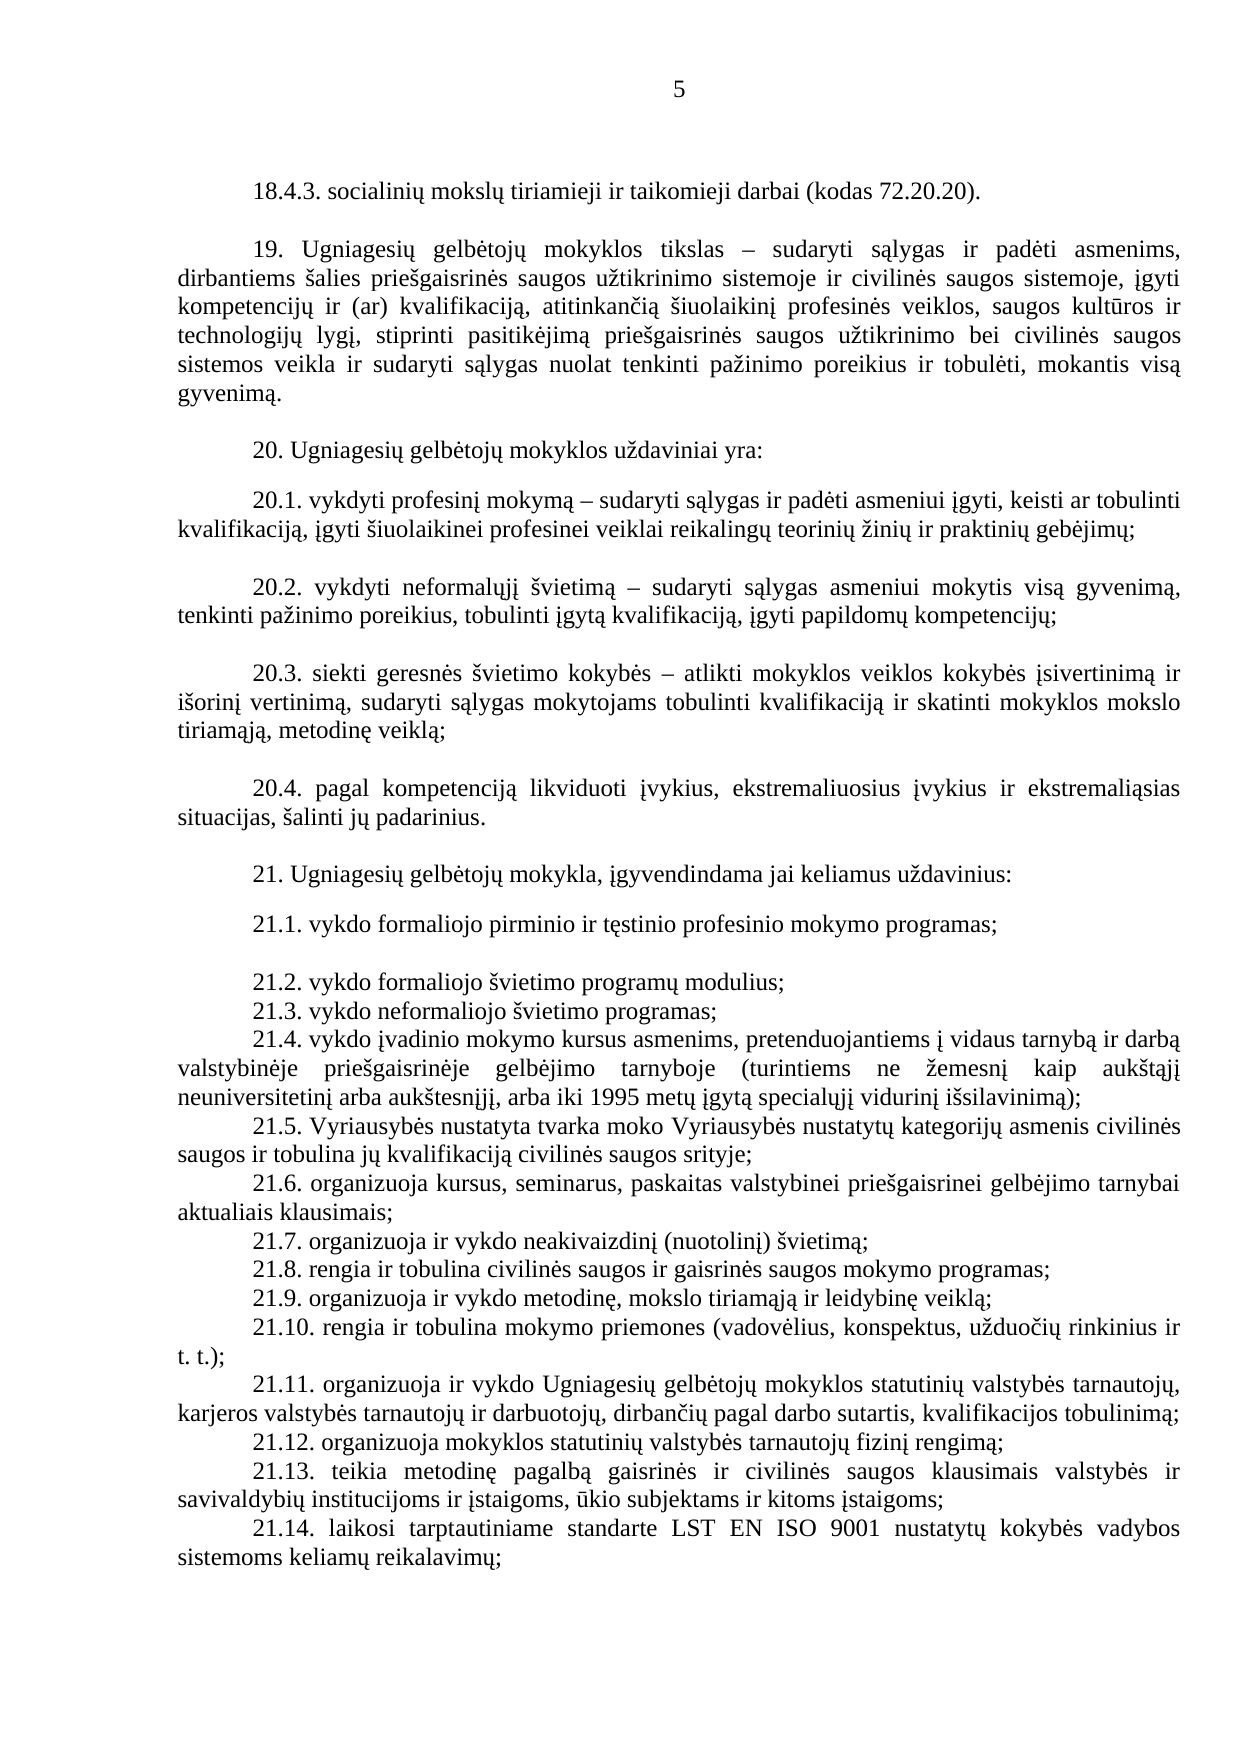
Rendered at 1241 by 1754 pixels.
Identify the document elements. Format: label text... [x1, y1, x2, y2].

text 21.13. teikia metodinę pagalbą gaisrinės ir civilinės saugos klausimais valstybės ir savivaldybių institucijoms ir įstaigoms, ūkio subjektams ir kitoms įstaigoms; [177, 1456, 1181, 1513]
text 21.5. Vyriausybės nustatyta tvarka moko Vyriausybės nustatytų kategorijų asmenis civilinės saugos ir tobulina jų kvalifikaciją civilinės saugos srityje; [177, 1111, 1181, 1168]
text 20.2. vykdyti neformalųjį švietimą – sudaryti sąlygas asmeniui mokytis visą gyvenimą, tenkinti pažinimo poreikius, tobulinti įgytą kvalifikaciją, įgyti papildomų kompetencijų; [177, 572, 1181, 629]
text 20.1. vykdyti profesinį mokymą – sudaryti sąlygas ir padėti asmeniui įgyti, keisti ar tobulinti kvalifikaciją, įgyti šiuolaikinei profesinei veiklai reikalingų teorinių žinių ir praktinių gebėjimų; [177, 486, 1181, 543]
text 21. Ugniagesių gelbėtojų mokykla, įgyvendindama jai keliamus uždavinius: [177, 859, 1181, 888]
text 21.6. organizuoja kursus, seminarus, paskaitas valstybinei priešgaisrinei gelbėjimo tarnybai aktualiais klausimais; [177, 1168, 1181, 1226]
text 20. Ugniagesių gelbėtojų mokyklos uždaviniai yra: [177, 435, 1181, 464]
text 21.4. vykdo įvadinio mokymo kursus asmenims, pretenduojantiems į vidaus tarnybą ir darbą valstybinėje priešgaisrinėje gelbėjimo tarnyboje (turintiems ne žemesnį kaip aukštąjį neuniversitetinį arba aukštesnįjį, arba iki 1995 metų įgytą specialųjį vidurinį išsilavinimą); [177, 1024, 1181, 1111]
text 18.4.3. socialinių mokslų tiriamieji ir taikomieji darbai (kodas 72.20.20). [177, 176, 1181, 205]
text 21.1. vykdo formaliojo pirminio ir tęstinio profesinio mokymo programas; [177, 909, 1181, 938]
text 21.11. organizuoja ir vykdo Ugniagesių gelbėtojų mokyklos statutinių valstybės tarnautojų, karjeros valstybės tarnautojų ir darbuotojų, dirbančių pagal darbo sutartis, kvalifikacijos tobulinimą; [177, 1369, 1181, 1427]
text 21.7. organizuoja ir vykdo neakivaizdinį (nuotolinį) švietimą; [177, 1226, 1181, 1254]
text 21.9. organizuoja ir vykdo metodinę, mokslo tiriamąją ir leidybinę veiklą; [177, 1283, 1181, 1312]
text 20.4. pagal kompetenciją likviduoti įvykius, ekstremaliuosius įvykius ir ekstremaliąsias situacijas, šalinti jų padarinius. [177, 773, 1181, 831]
text 21.14. laikosi tarptautiniame standarte LST EN ISO 9001 nustatytų kokybės vadybos sistemoms keliamų reikalavimų; [177, 1513, 1181, 1571]
text 19. Ugniagesių gelbėtojų mokyklos tikslas – sudaryti sąlygas ir padėti asmenims, dirbantiems šalies priešgaisrinės saugos užtikrinimo sistemoje ir civilinės saugos sistemoje, įgyti kompetencijų ir (ar) kvalifikaciją, atitinkančią šiuolaikinį profesinės veiklos, saugos kultūros ir technologijų lygį, stiprinti pasitikėjimą priešgaisrinės saugos užtikrinimo bei civilinės saugos sistemos veikla ir sudaryti sąlygas nuolat tenkinti pažinimo poreikius ir tobulėti, mokantis visą gyvenimą. [177, 234, 1181, 406]
text 21.3. vykdo neformaliojo švietimo programas; [177, 996, 1181, 1024]
text 21.10. rengia ir tobulina mokymo priemones (vadovėlius, konspektus, užduočių rinkinius ir t. t.); [177, 1312, 1181, 1369]
text 21.8. rengia ir tobulina civilinės saugos ir gaisrinės saugos mokymo programas; [177, 1254, 1181, 1283]
text 20.3. siekti geresnės švietimo kokybės – atlikti mokyklos veiklos kokybės įsivertinimą ir išorinį vertinimą, sudaryti sąlygas mokytojams tobulinti kvalifikaciją ir skatinti mokyklos mokslo tiriamąją, metodinę veiklą; [177, 658, 1181, 744]
text 21.2. vykdo formaliojo švietimo programų modulius; [177, 967, 1181, 996]
text 21.12. organizuoja mokyklos statutinių valstybės tarnautojų fizinį rengimą; [177, 1427, 1181, 1456]
